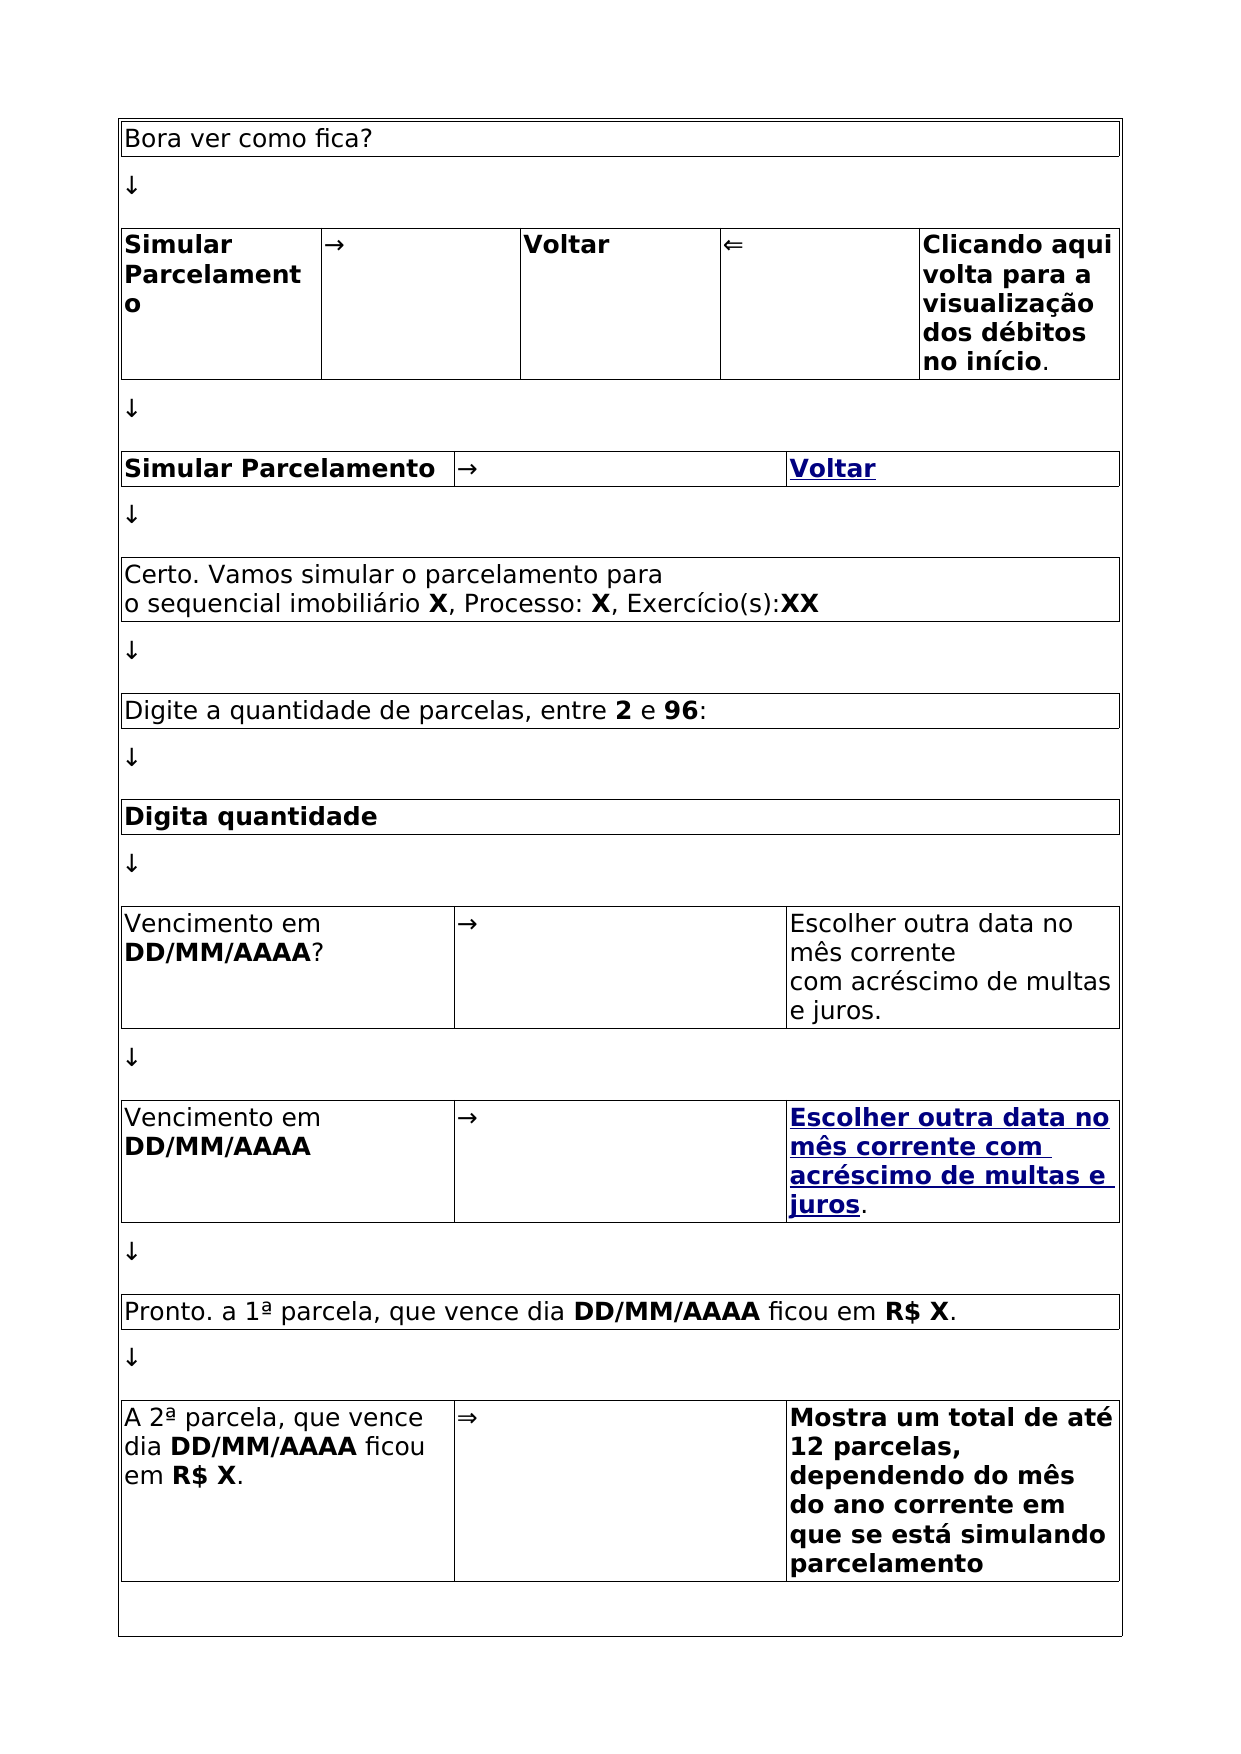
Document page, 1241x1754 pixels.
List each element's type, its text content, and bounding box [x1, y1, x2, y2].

table_header Simular Parcelamento [122, 452, 454, 486]
table_header Vencimento em DD/MM/AAAA [122, 1101, 454, 1222]
table_header ⇒ [455, 1401, 786, 1581]
table_header Escolher outra data no mês corrente com acréscimo de multas e juros. [787, 907, 1119, 1028]
table_header Digite a quantidade de parcelas, entre 2 e 96: [122, 694, 1119, 728]
table_header Mostra um total de até 12 parcelas, dependendo do mês do ano corrente em que se está simulando parcelamento [787, 1401, 1119, 1581]
table_header Vencimento em DD/MM/AAAA? [122, 907, 454, 1028]
table_header → [455, 1101, 786, 1222]
table_header Digita quantidade [122, 800, 1119, 834]
table_header Clicando aqui volta para a visualização dos débitos no início. [920, 229, 1119, 379]
table_header Pronto. a 1ª parcela, que vence dia DD/MM/AAAA ficou em R$ X. [122, 1295, 1119, 1329]
table_header → [455, 452, 786, 486]
table_header Simular Parcelamento [122, 229, 321, 379]
table_header Bora ver como fica? [122, 122, 1119, 156]
table_header Voltar [521, 229, 720, 379]
table_header → [322, 229, 520, 379]
table_header Certo. Vamos simular o parcelamento para o sequencial imobiliário X, Processo: X, Exercício(s):XX [122, 558, 1119, 621]
table_header → [455, 907, 786, 1028]
table_header ⇐ [721, 229, 919, 379]
table_header Voltar [787, 452, 1119, 486]
table_header Escolher outra data no mês corrente com acréscimo de multas e juros. [787, 1101, 1119, 1222]
table_header A 2ª parcela, que vence dia DD/MM/AAAA ficou em R$ X. [122, 1401, 454, 1581]
table_header ↓ ↓ ↓ ↓ ↓ ↓ ↓ ↓ ↓ [119, 119, 1122, 1636]
